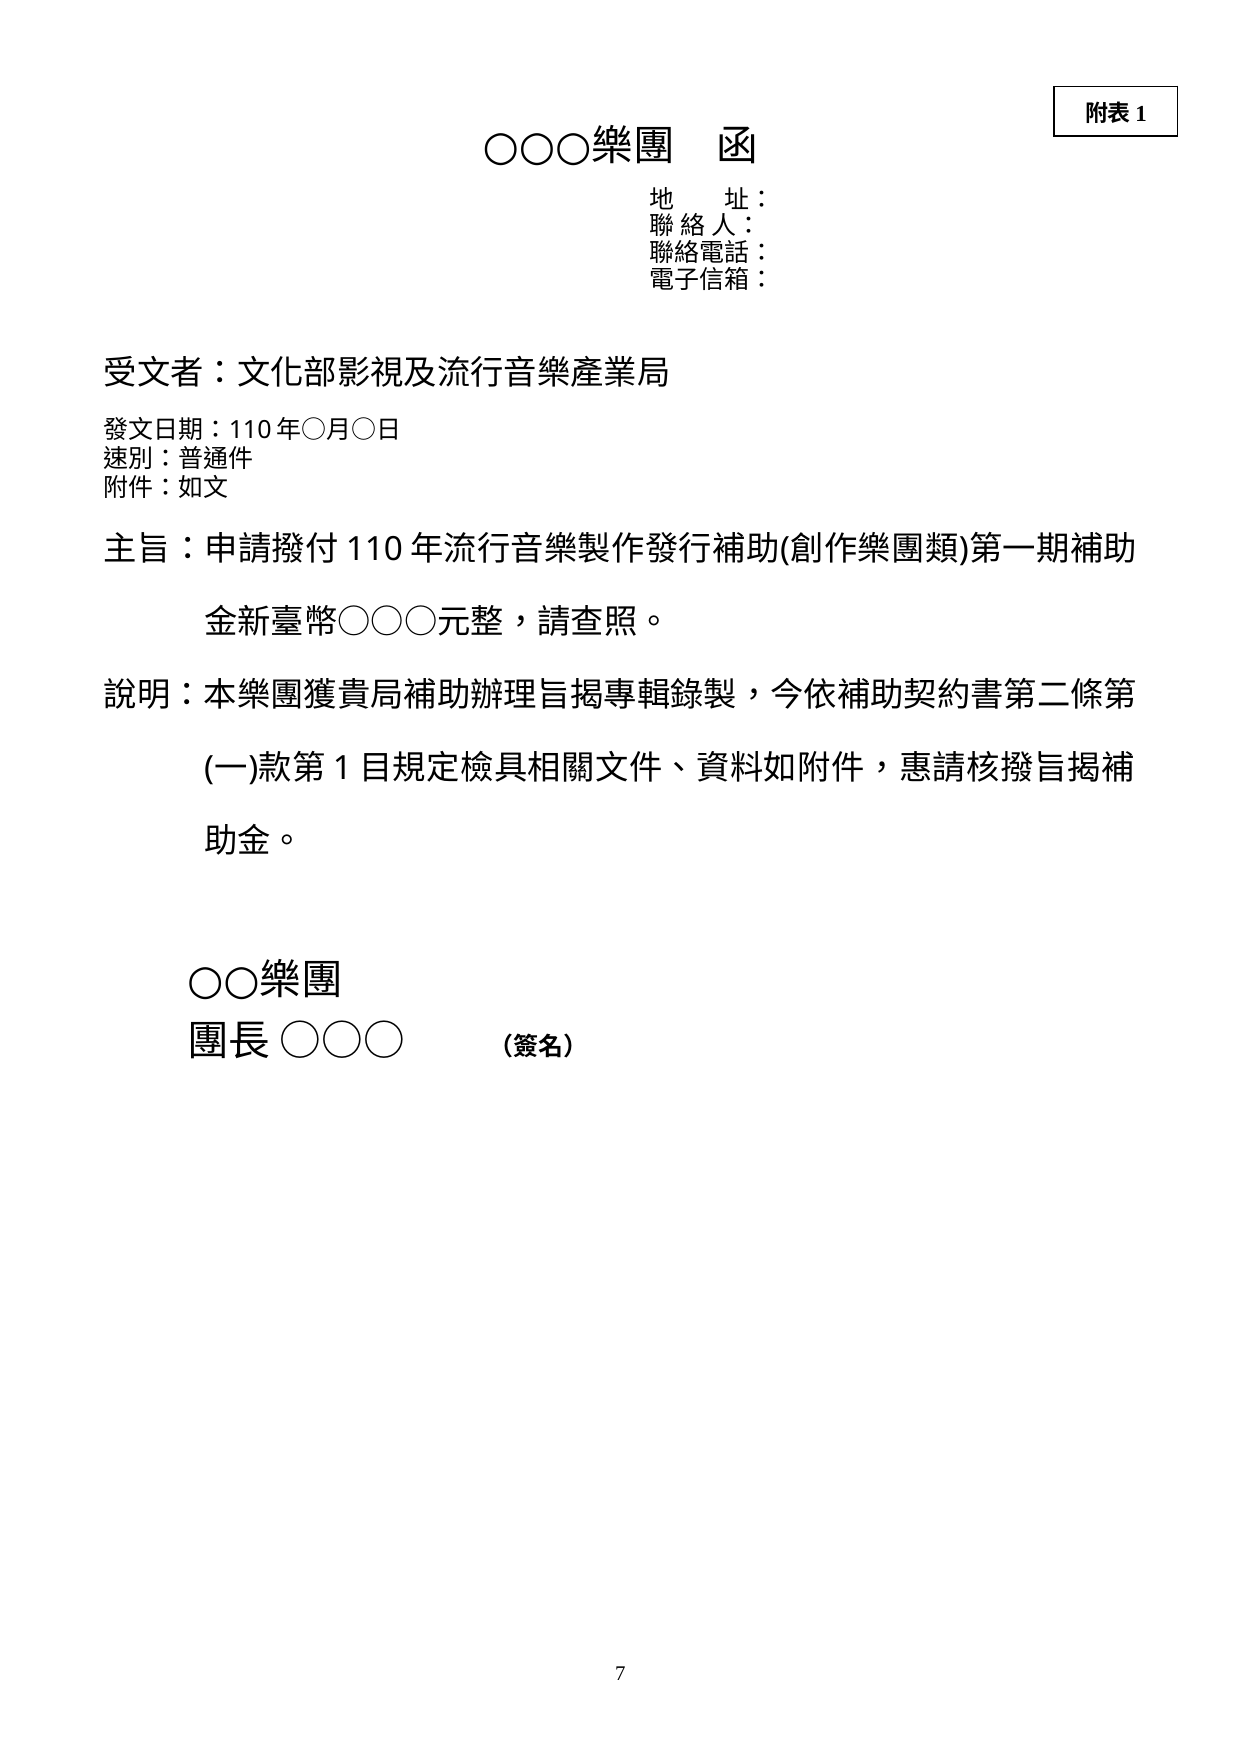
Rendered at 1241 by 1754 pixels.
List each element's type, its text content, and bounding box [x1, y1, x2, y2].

text 受文者：文化部影視及流行音樂產業局 [103, 346, 1137, 394]
text 附件：如文 [103, 473, 1137, 502]
text 附表1 [1070, 95, 1161, 128]
text ○○○樂團 函 [649, 294, 1127, 321]
text 主旨：申請撥付110年流行音樂製作發行補助(創作樂團類)第一期補助金新臺幣○○○元整，請查照。 [103, 502, 1137, 648]
text ○○○樂團 函 [103, 118, 1137, 170]
text 聯 絡 人： [649, 213, 1127, 240]
text 速別：普通件 [103, 444, 1137, 473]
text 聯絡電話： [649, 240, 1127, 267]
text 地 址： [649, 188, 1127, 213]
text ○○樂團 [103, 946, 1137, 1007]
text 電子信箱： [649, 267, 1127, 294]
text ○○○樂團 函 [1055, 87, 1177, 135]
text 說明：本樂團獲貴局補助辦理旨揭專輯錄製，今依補助契約書第二條第(一)款第1目規定檢具相關文件、資料如附件，惠請核撥旨揭補助金。 [103, 648, 1137, 867]
text 團長 ○○○ （簽名） [103, 1007, 1137, 1067]
text 發文日期：110年○月○日 [103, 415, 1137, 444]
